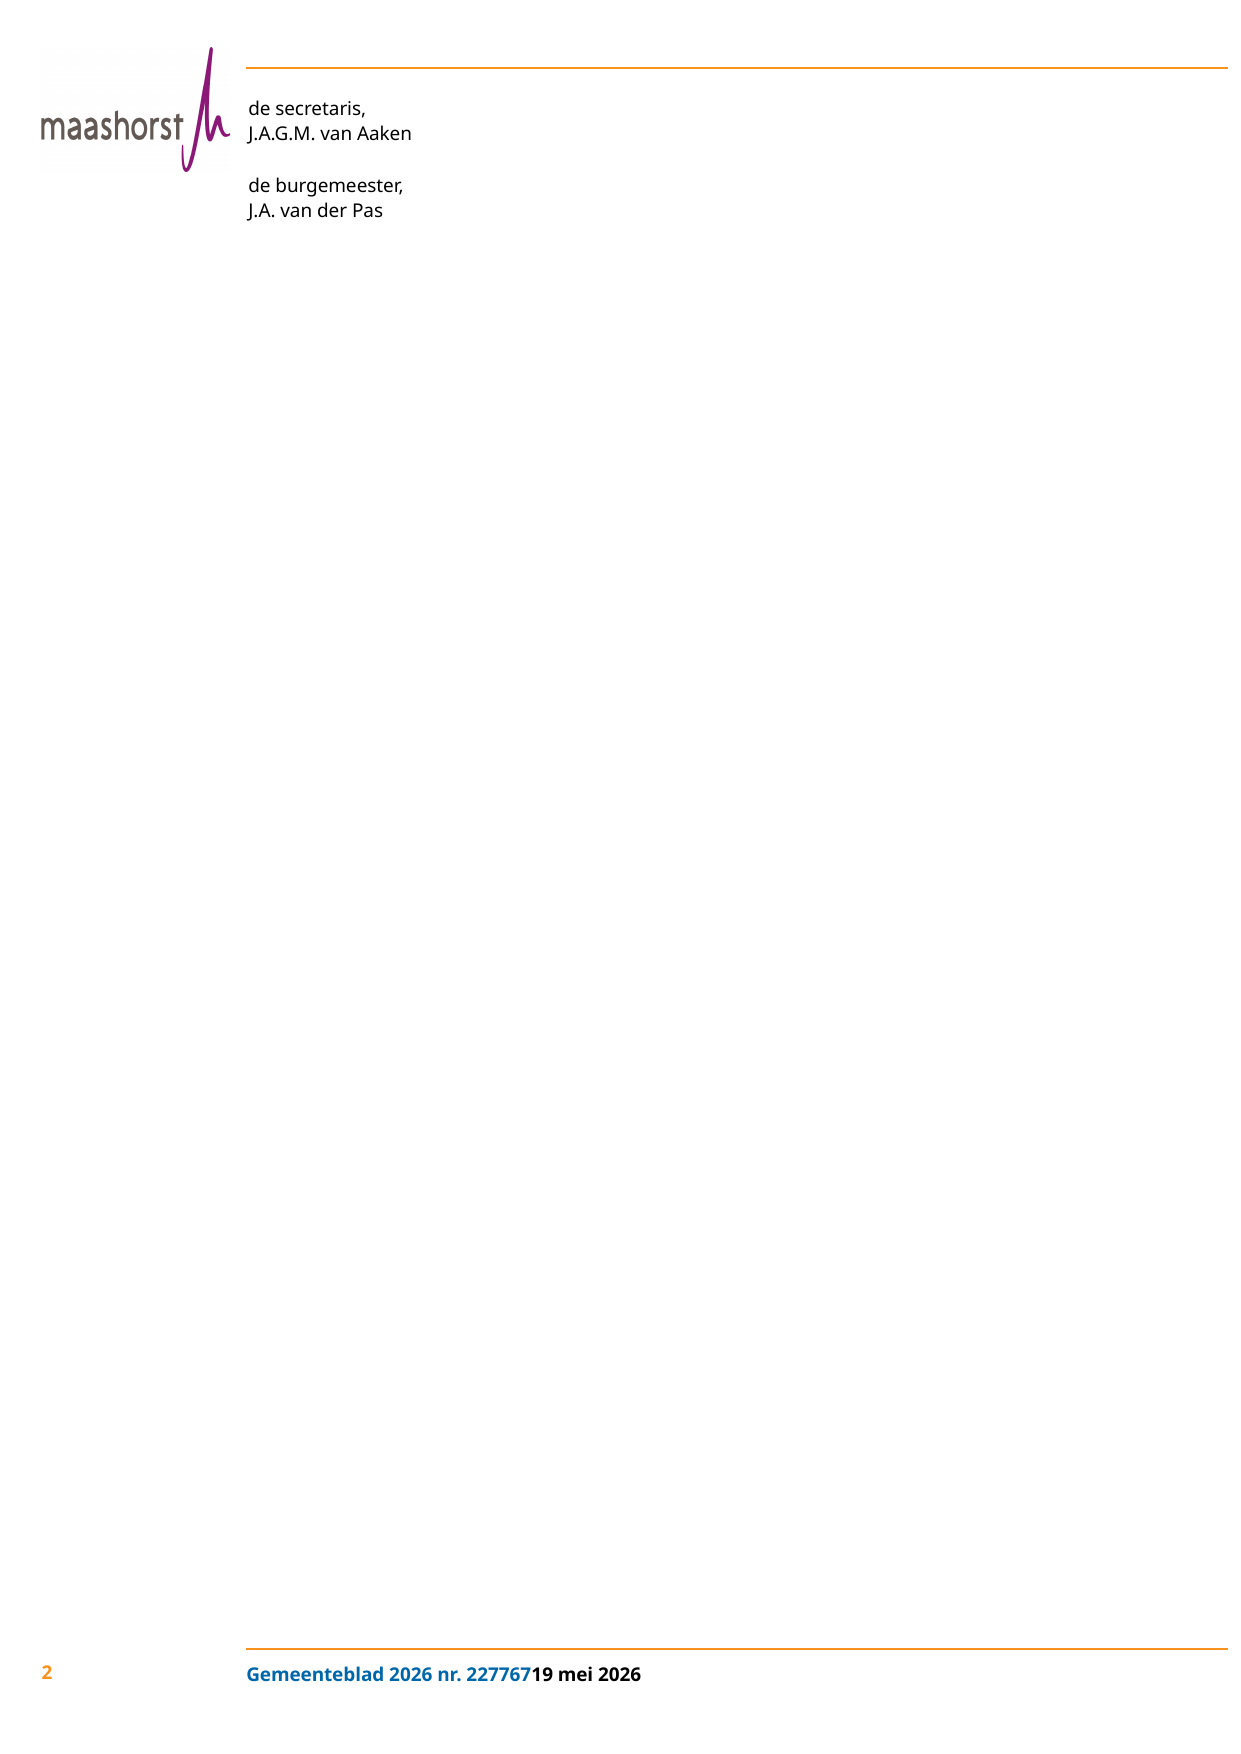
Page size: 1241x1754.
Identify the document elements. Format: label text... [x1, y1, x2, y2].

picture [41, 47, 231, 172]
text J.A. van der Pas [248, 198, 1152, 223]
text J.A.G.M. van Aaken [248, 121, 1152, 146]
text de burgemeester, [248, 172, 1152, 198]
text de secretaris, [248, 95, 1152, 121]
